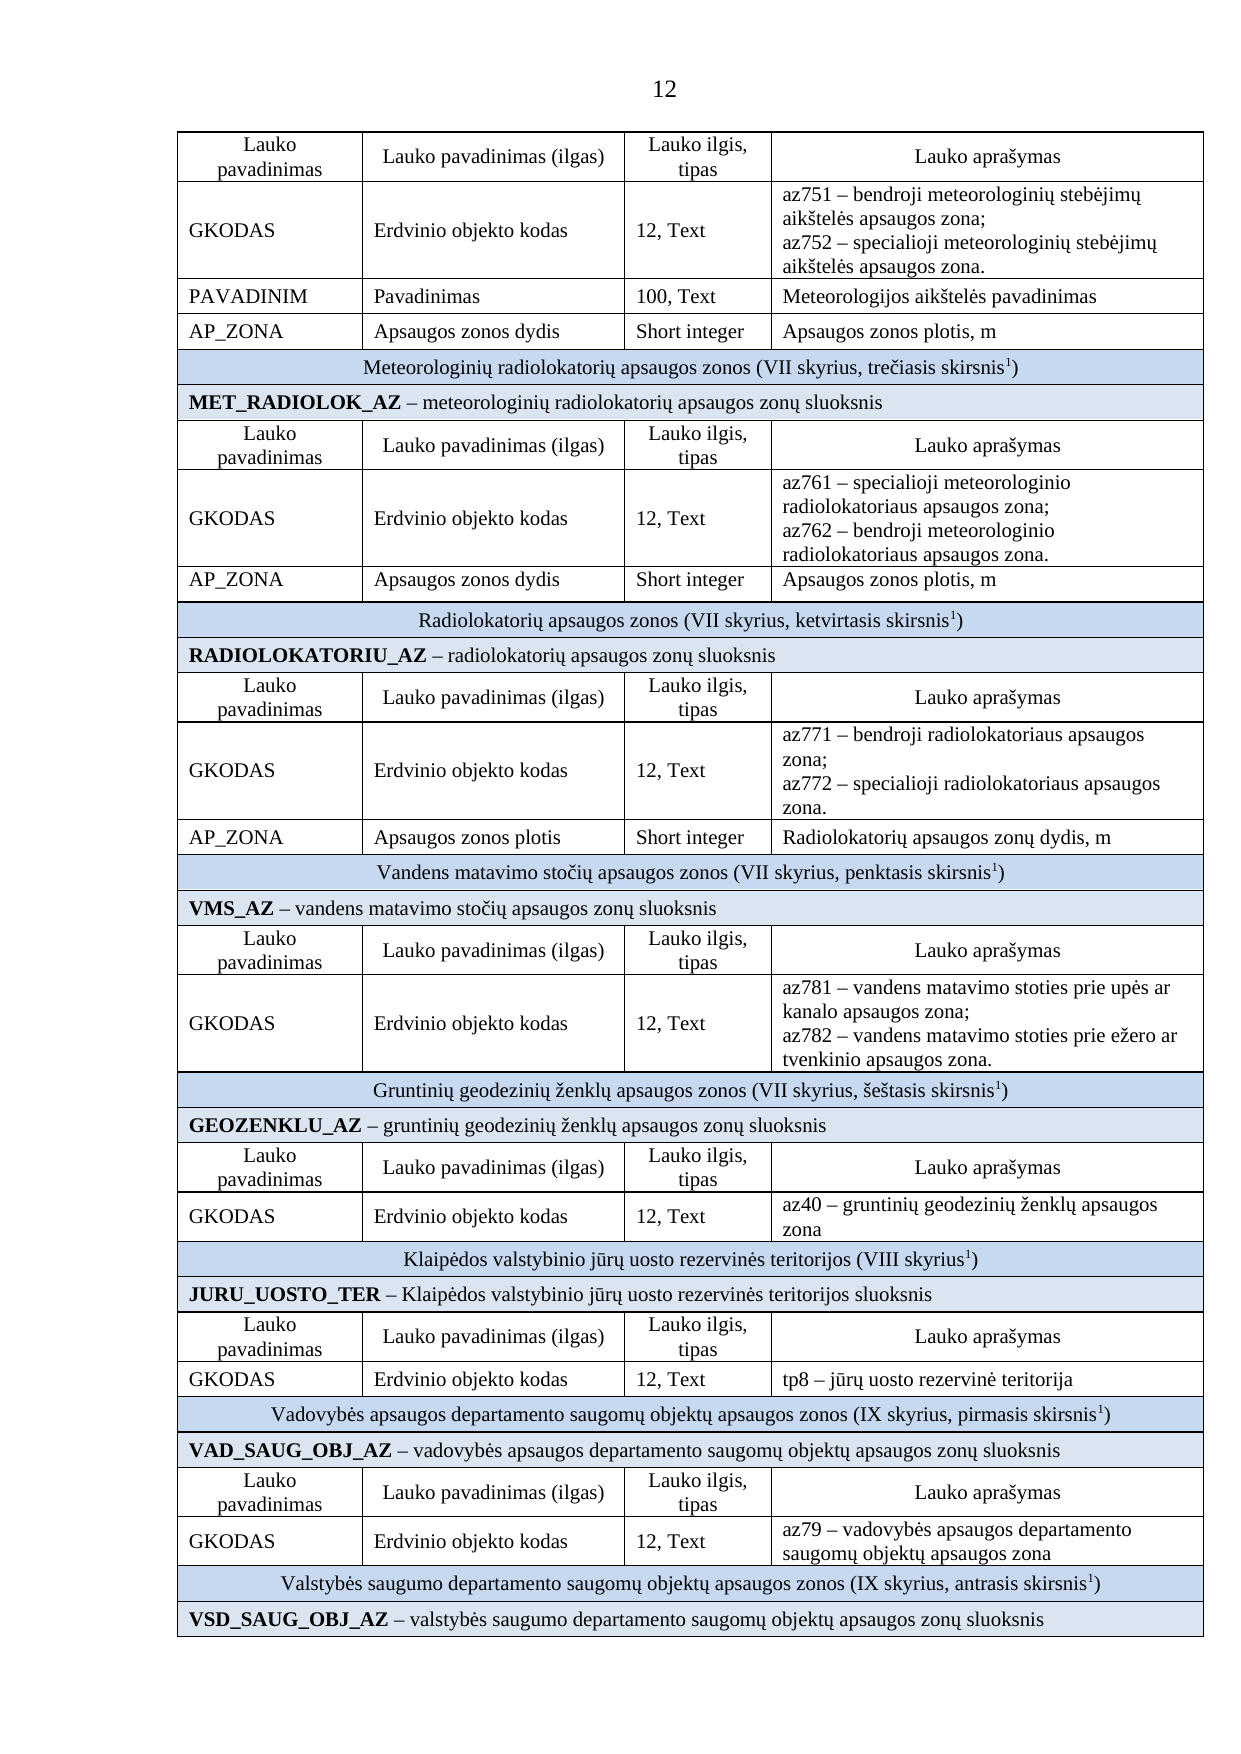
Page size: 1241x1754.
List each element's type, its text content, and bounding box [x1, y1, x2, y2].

table_cell az40 – gruntinių geodezinių ženklų apsaugos zona [772, 1193, 1203, 1241]
table_cell AP_ZONA [178, 314, 362, 349]
table_cell Apsaugos zonos dydis [363, 314, 624, 349]
table_cell 12, Text [625, 1362, 771, 1396]
table_cell Lauko pavadinimas [178, 1313, 362, 1361]
table_cell Lauko aprašymas [772, 673, 1203, 721]
table_cell Lauko ilgis, tipas [625, 133, 771, 181]
table_cell Lauko aprašymas [772, 1143, 1203, 1191]
table_cell Vandens matavimo stočių apsaugos zonos (VII skyrius, penktasis skirsnis1) [178, 855, 1203, 889]
table_cell VSD_SAUG_OBJ_AZ – valstybės saugumo departamento saugomų objektų apsaugos zonų sluoksnis [178, 1602, 1203, 1636]
table_cell Lauko ilgis, tipas [625, 1143, 771, 1191]
table_cell Meteorologinių radiolokatorių apsaugos zonos (VII skyrius, trečiasis skirsnis1) [178, 350, 1203, 384]
table_cell Vadovybės apsaugos departamento saugomų objektų apsaugos zonos (IX skyrius, pirmasis skirsnis1) [178, 1397, 1203, 1431]
table_cell RADIOLOKATORIU_AZ – radiolokatorių apsaugos zonų sluoksnis [178, 638, 1203, 672]
table_cell Short integer [625, 820, 771, 854]
table_cell Apsaugos zonos dydis [363, 567, 624, 601]
table_cell AP_ZONA [178, 567, 362, 601]
table_cell 12, Text [625, 1517, 771, 1565]
table_cell Meteorologijos aikštelės pavadinimas [772, 279, 1203, 313]
table_cell Lauko pavadinimas [178, 1468, 362, 1516]
table_cell PAVADINIM [178, 279, 362, 313]
table_cell Erdvinio objekto kodas [363, 723, 624, 819]
table_cell Short integer [625, 567, 771, 601]
table_cell 12, Text [625, 975, 771, 1071]
table_cell GKODAS [178, 470, 362, 566]
table_cell Lauko pavadinimas (ilgas) [363, 673, 624, 721]
table_cell Pavadinimas [363, 279, 624, 313]
table_cell Lauko aprašymas [772, 926, 1203, 974]
table_cell Lauko pavadinimas (ilgas) [363, 133, 624, 181]
table_cell Lauko ilgis, tipas [625, 926, 771, 974]
table_cell Apsaugos zonos plotis, m [772, 567, 1203, 601]
table_cell GKODAS [178, 975, 362, 1071]
table_cell Lauko pavadinimas (ilgas) [363, 1143, 624, 1191]
table_cell Lauko pavadinimas [178, 1143, 362, 1191]
table_cell 12, Text [625, 1193, 771, 1241]
table_cell 12, Text [625, 182, 771, 278]
table_cell Radiolokatorių apsaugos zonos (VII skyrius, ketvirtasis skirsnis1) [178, 603, 1203, 637]
table_cell az79 – vadovybės apsaugos departamento saugomų objektų apsaugos zona [772, 1517, 1203, 1565]
table_cell MET_RADIOLOK_AZ – meteorologinių radiolokatorių apsaugos zonų sluoksnis [178, 385, 1203, 419]
table_cell 12, Text [625, 470, 771, 566]
table_cell GKODAS [178, 1517, 362, 1565]
table_cell Gruntinių geodezinių ženklų apsaugos zonos (VII skyrius, šeštasis skirsnis1) [178, 1073, 1203, 1107]
table_cell Valstybės saugumo departamento saugomų objektų apsaugos zonos (IX skyrius, antrasis skirsnis1) [178, 1566, 1203, 1601]
table_cell Lauko aprašymas [772, 1313, 1203, 1361]
table_cell Radiolokatorių apsaugos zonų dydis, m [772, 820, 1203, 854]
table_cell Lauko pavadinimas [178, 133, 362, 181]
table_cell Short integer [625, 314, 771, 349]
table_cell JURU_UOSTO_TER – Klaipėdos valstybinio jūrų uosto rezervinės teritorijos sluoksnis [178, 1277, 1203, 1311]
table_cell Erdvinio objekto kodas [363, 1362, 624, 1396]
table_cell Lauko pavadinimas [178, 421, 362, 469]
table_cell AP_ZONA [178, 820, 362, 854]
table_cell Lauko ilgis, tipas [625, 673, 771, 721]
table_cell Lauko aprašymas [772, 133, 1203, 181]
table_cell Lauko pavadinimas (ilgas) [363, 421, 624, 469]
table_cell Apsaugos zonos plotis, m [772, 314, 1203, 349]
table_cell Lauko ilgis, tipas [625, 421, 771, 469]
table_cell Erdvinio objekto kodas [363, 470, 624, 566]
table_cell Lauko pavadinimas (ilgas) [363, 1313, 624, 1361]
table_cell VMS_AZ – vandens matavimo stočių apsaugos zonų sluoksnis [178, 891, 1203, 925]
table_cell az751 – bendroji meteorologinių stebėjimų aikštelės apsaugos zona; az752 – specialioji meteorologinių stebėjimų aikštelės apsaugos zona. [772, 182, 1203, 278]
table_cell az771 – bendroji radiolokatoriaus apsaugos zona; az772 – specialioji radiolokatoriaus apsaugos zona. [772, 723, 1203, 819]
table_cell GKODAS [178, 723, 362, 819]
table_cell 100, Text [625, 279, 771, 313]
table_cell az781 – vandens matavimo stoties prie upės ar kanalo apsaugos zona; az782 – vandens matavimo stoties prie ežero ar tvenkinio apsaugos zona. [772, 975, 1203, 1071]
table_cell Lauko aprašymas [772, 421, 1203, 469]
table_cell Lauko ilgis, tipas [625, 1468, 771, 1516]
table_cell Erdvinio objekto kodas [363, 1517, 624, 1565]
table_cell Erdvinio objekto kodas [363, 975, 624, 1071]
table_cell GKODAS [178, 182, 362, 278]
table_cell Lauko pavadinimas (ilgas) [363, 926, 624, 974]
table_cell Lauko aprašymas [772, 1468, 1203, 1516]
table_cell tp8 – jūrų uosto rezervinė teritorija [772, 1362, 1203, 1396]
table_cell Apsaugos zonos plotis [363, 820, 624, 854]
table_cell 12, Text [625, 723, 771, 819]
table_cell Lauko pavadinimas (ilgas) [363, 1468, 624, 1516]
table_cell GKODAS [178, 1193, 362, 1241]
table_cell az761 – specialioji meteorologinio radiolokatoriaus apsaugos zona; az762 – bendroji meteorologinio radiolokatoriaus apsaugos zona. [772, 470, 1203, 566]
table_cell Klaipėdos valstybinio jūrų uosto rezervinės teritorijos (VIII skyrius1) [178, 1242, 1203, 1276]
table_cell GKODAS [178, 1362, 362, 1396]
table_cell Lauko pavadinimas [178, 673, 362, 721]
table_cell Lauko pavadinimas [178, 926, 362, 974]
table_cell Erdvinio objekto kodas [363, 182, 624, 278]
table_cell Erdvinio objekto kodas [363, 1193, 624, 1241]
table_cell GEOZENKLU_AZ – gruntinių geodezinių ženklų apsaugos zonų sluoksnis [178, 1108, 1203, 1142]
table_cell VAD_SAUG_OBJ_AZ – vadovybės apsaugos departamento saugomų objektų apsaugos zonų sluoksnis [178, 1433, 1203, 1467]
table_cell Lauko ilgis, tipas [625, 1313, 771, 1361]
